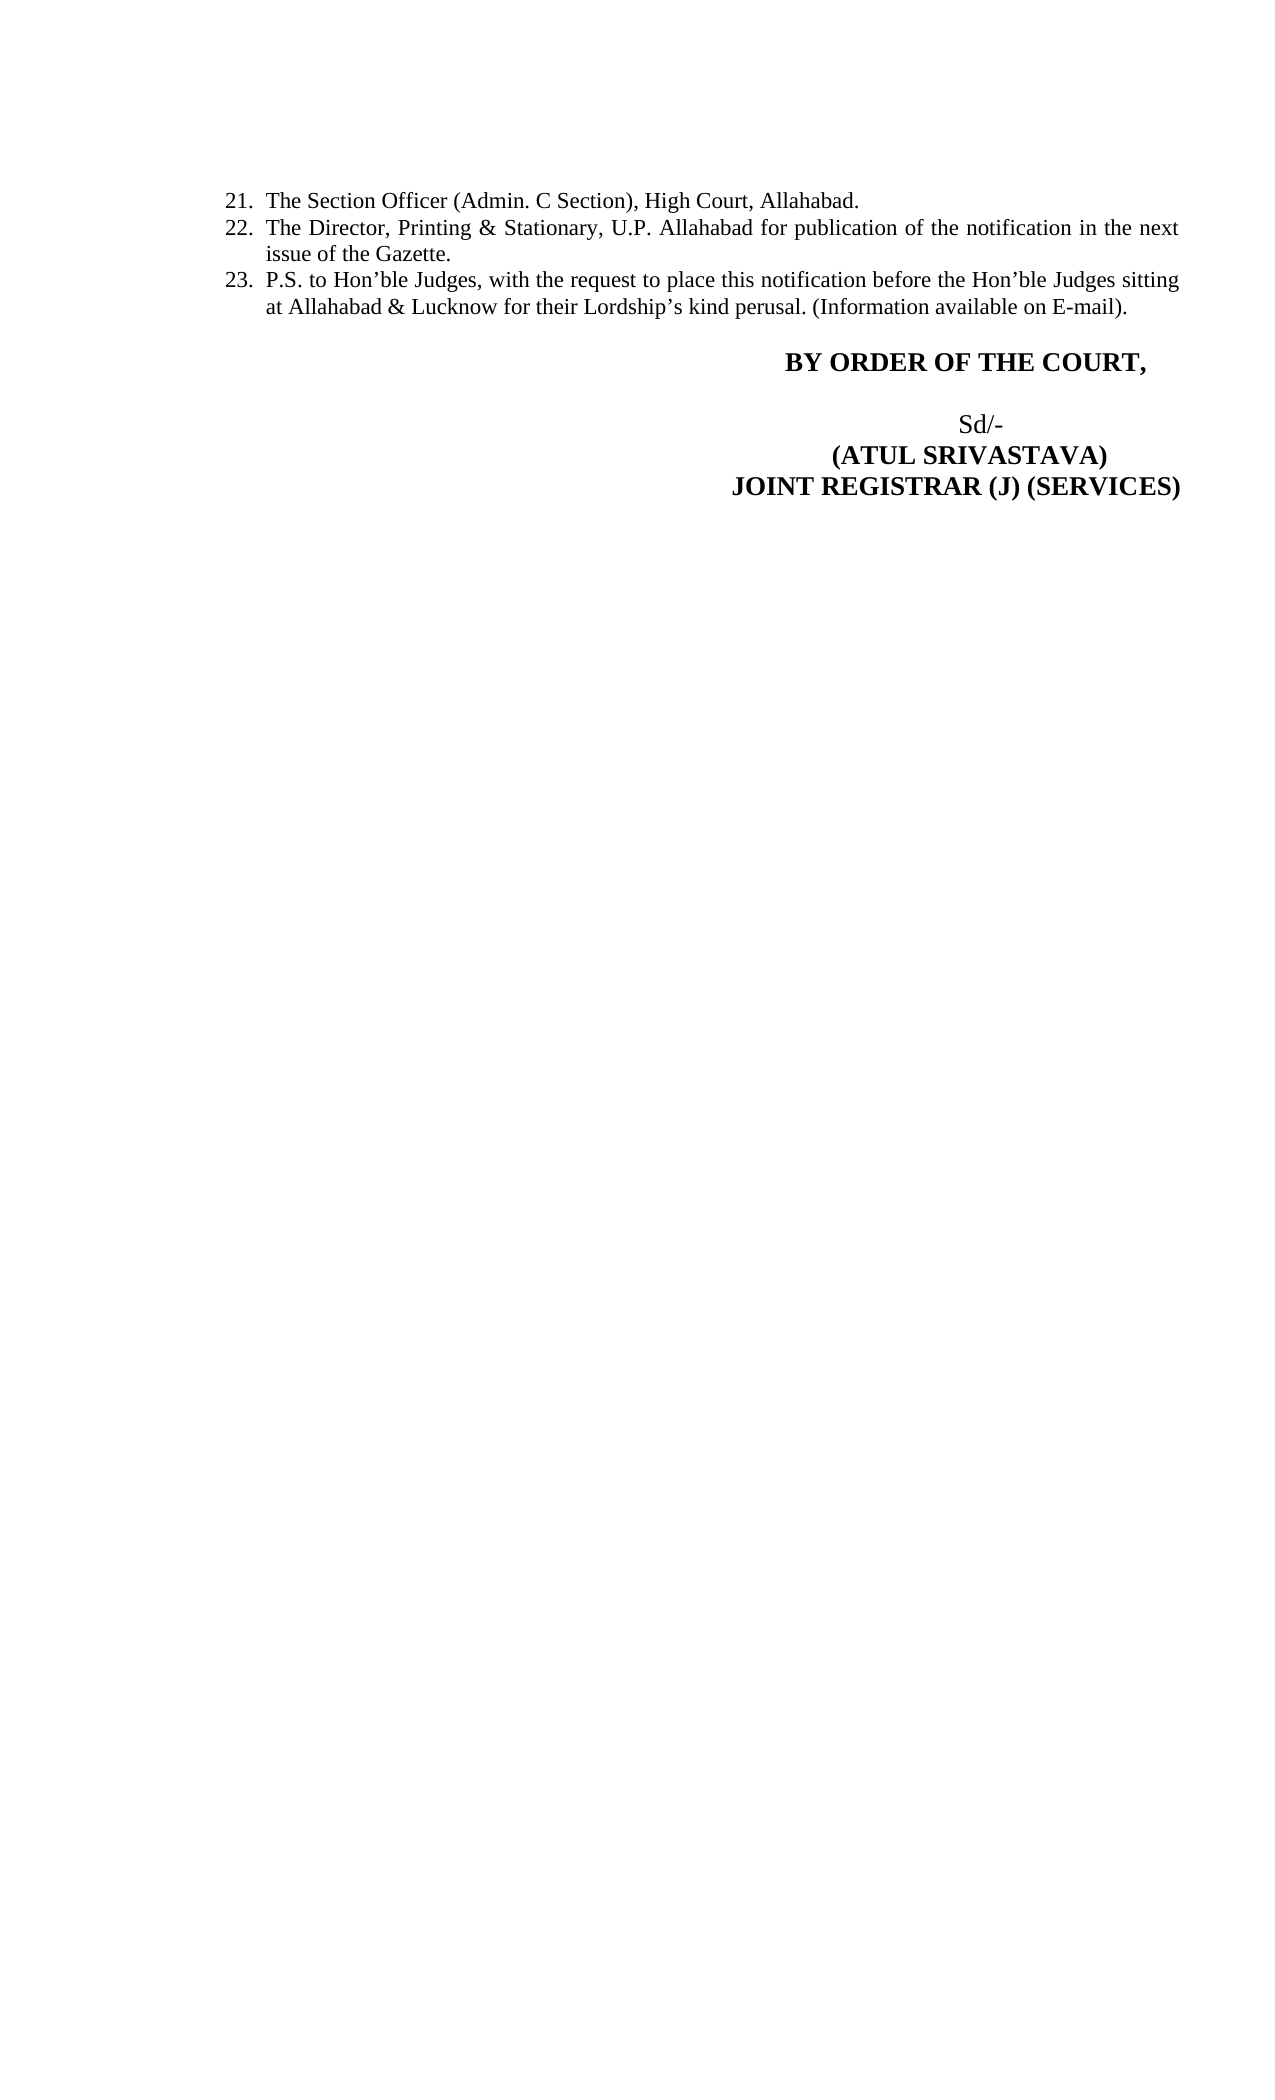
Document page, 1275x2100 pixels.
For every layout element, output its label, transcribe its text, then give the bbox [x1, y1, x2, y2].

text BY ORDER OF THE COURT, [562, 346, 1181, 377]
text JOINT REGISTRAR (J) (SERVICES) [187, 470, 1181, 501]
text Sd/- [712, 408, 1181, 439]
list P.S. to Hon’ble Judges, with the request to place this notification before the Hon’ble Judges sitting at Allahabad & Lucknow for their Lordship’s kind perusal. (Information available on E-mail). [225, 267, 1181, 319]
list The Section Officer (Admin. C Section), High Court, Allahabad. [225, 187, 1181, 214]
list The Director, Printing & Stationary, U.P. Allahabad for publication of the notification in the next issue of the Gazette. [225, 214, 1181, 267]
text (ATUL SRIVASTAVA) [187, 439, 1182, 470]
